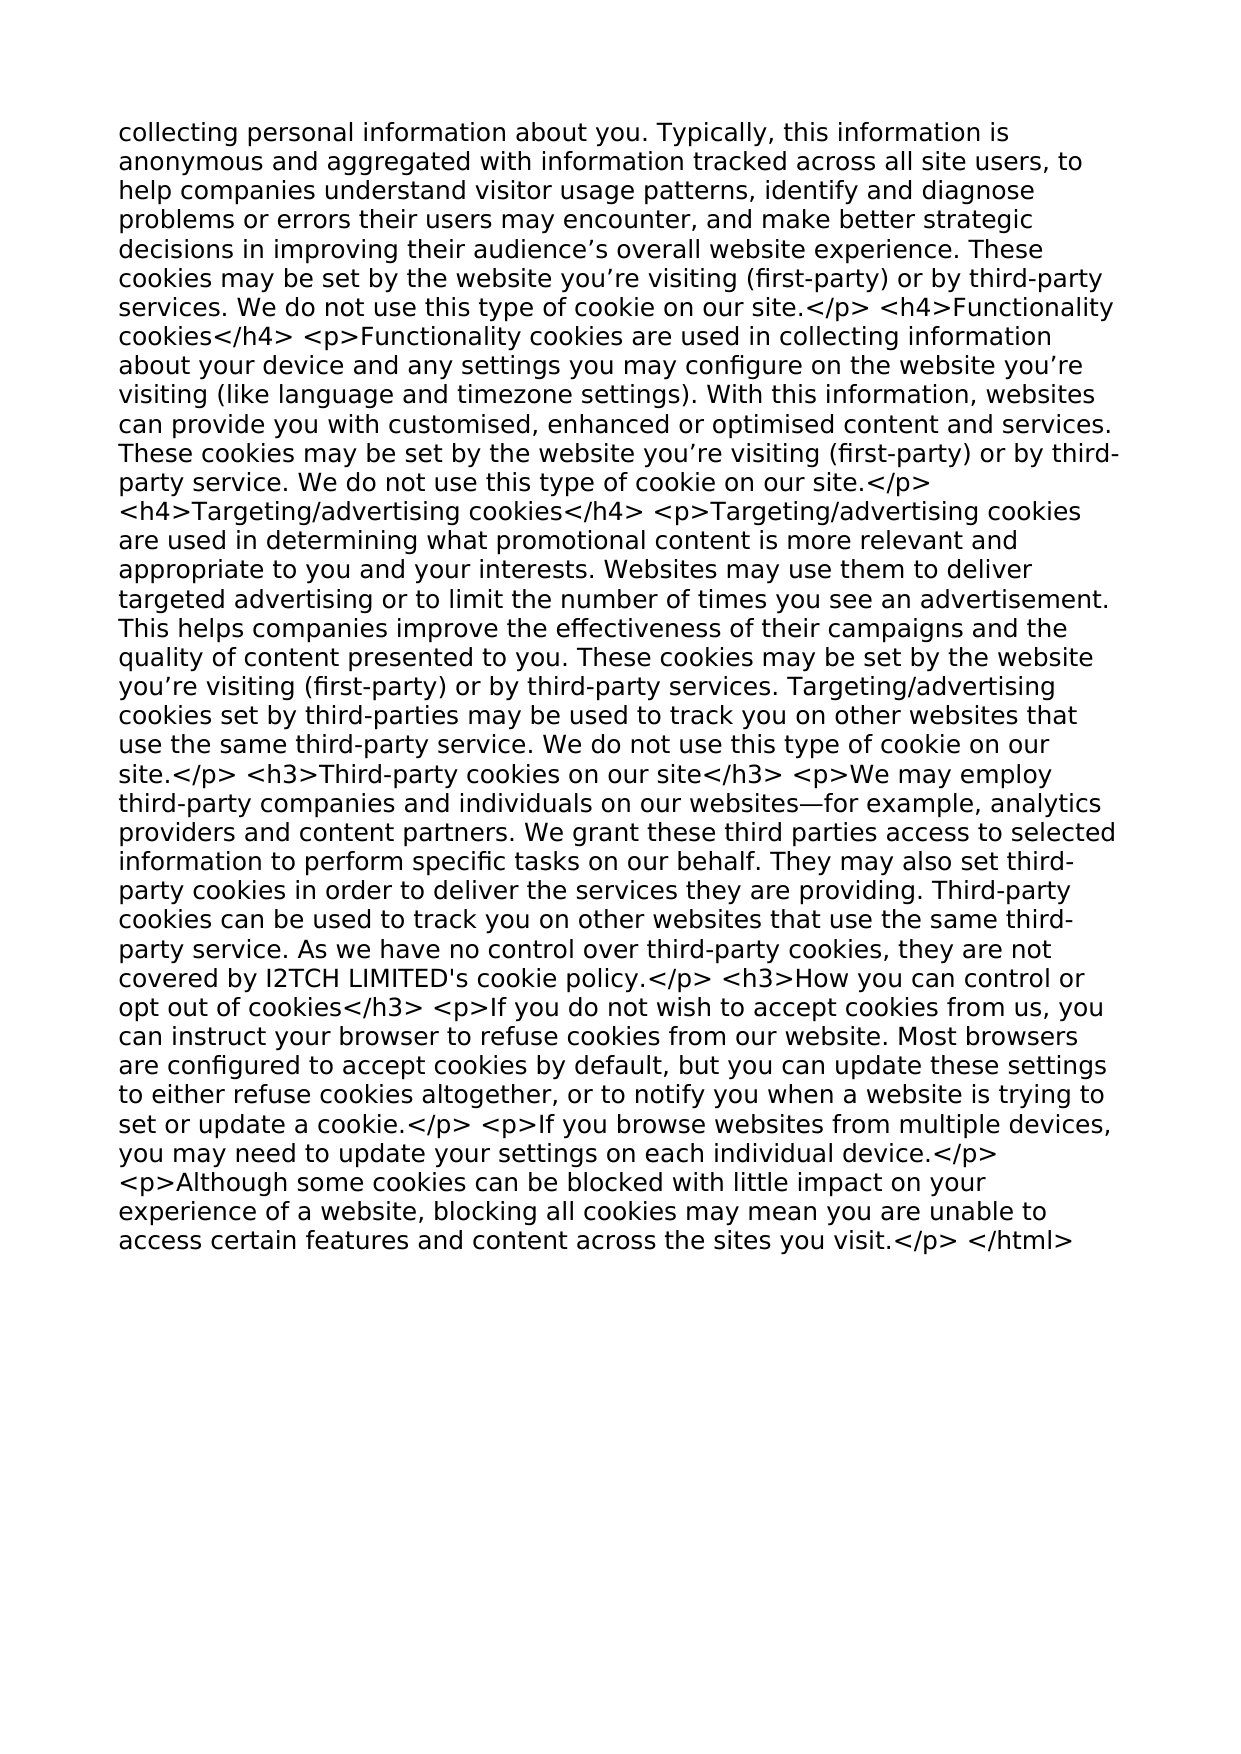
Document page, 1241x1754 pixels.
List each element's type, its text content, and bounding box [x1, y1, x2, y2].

text collecting personal information about you. Typically, this information is anonymous and aggregated with information tracked across all site users, to help companies understand visitor usage patterns, identify and diagnose problems or errors their users may encounter, and make better strategic decisions in improving their audience’s overall website experience. These cookies may be set by the website you’re visiting (first-party) or by third-party services. We do not use this type of cookie on our site.</p> <h4>Functionality cookies</h4> <p>Functionality cookies are used in collecting information about your device and any settings you may configure on the website you’re visiting (like language and timezone settings). With this information, websites can provide you with customised, enhanced or optimised content and services. These cookies may be set by the website you’re visiting (first-party) or by third-party service. We do not use this type of cookie on our site.</p> <h4>Targeting/advertising cookies</h4> <p>Targeting/advertising cookies are used in determining what promotional content is more relevant and appropriate to you and your interests. Websites may use them to deliver targeted advertising or to limit the number of times you see an advertisement. This helps companies improve the effectiveness of their campaigns and the quality of content presented to you. These cookies may be set by the website you’re visiting (first-party) or by third-party services. Targeting/advertising cookies set by third-parties may be used to track you on other websites that use the same third-party service. We do not use this type of cookie on our site.</p> <h3>Third-party cookies on our site</h3> <p>We may employ third-party companies and individuals on our websites—for example, analytics providers and content partners. We grant these third parties access to selected information to perform specific tasks on our behalf. They may also set third-party cookies in order to deliver the services they are providing. Third-party cookies can be used to track you on other websites that use the same third-party service. As we have no control over third-party cookies, they are not covered by I2TCH LIMITED's cookie policy.</p> <h3>How you can control or opt out of cookies</h3> <p>If you do not wish to accept cookies from us, you can instruct your browser to refuse cookies from our website. Most browsers are configured to accept cookies by default, but you can update these settings to either refuse cookies altogether, or to notify you when a website is trying to set or update a cookie.</p> <p>If you browse websites from multiple devices, you may need to update your settings on each individual device.</p> <p>Although some cookies can be blocked with little impact on your experience of a website, blocking all cookies may mean you are unable to access certain features and content across the sites you visit.</p> </html> [118, 118, 1122, 1256]
